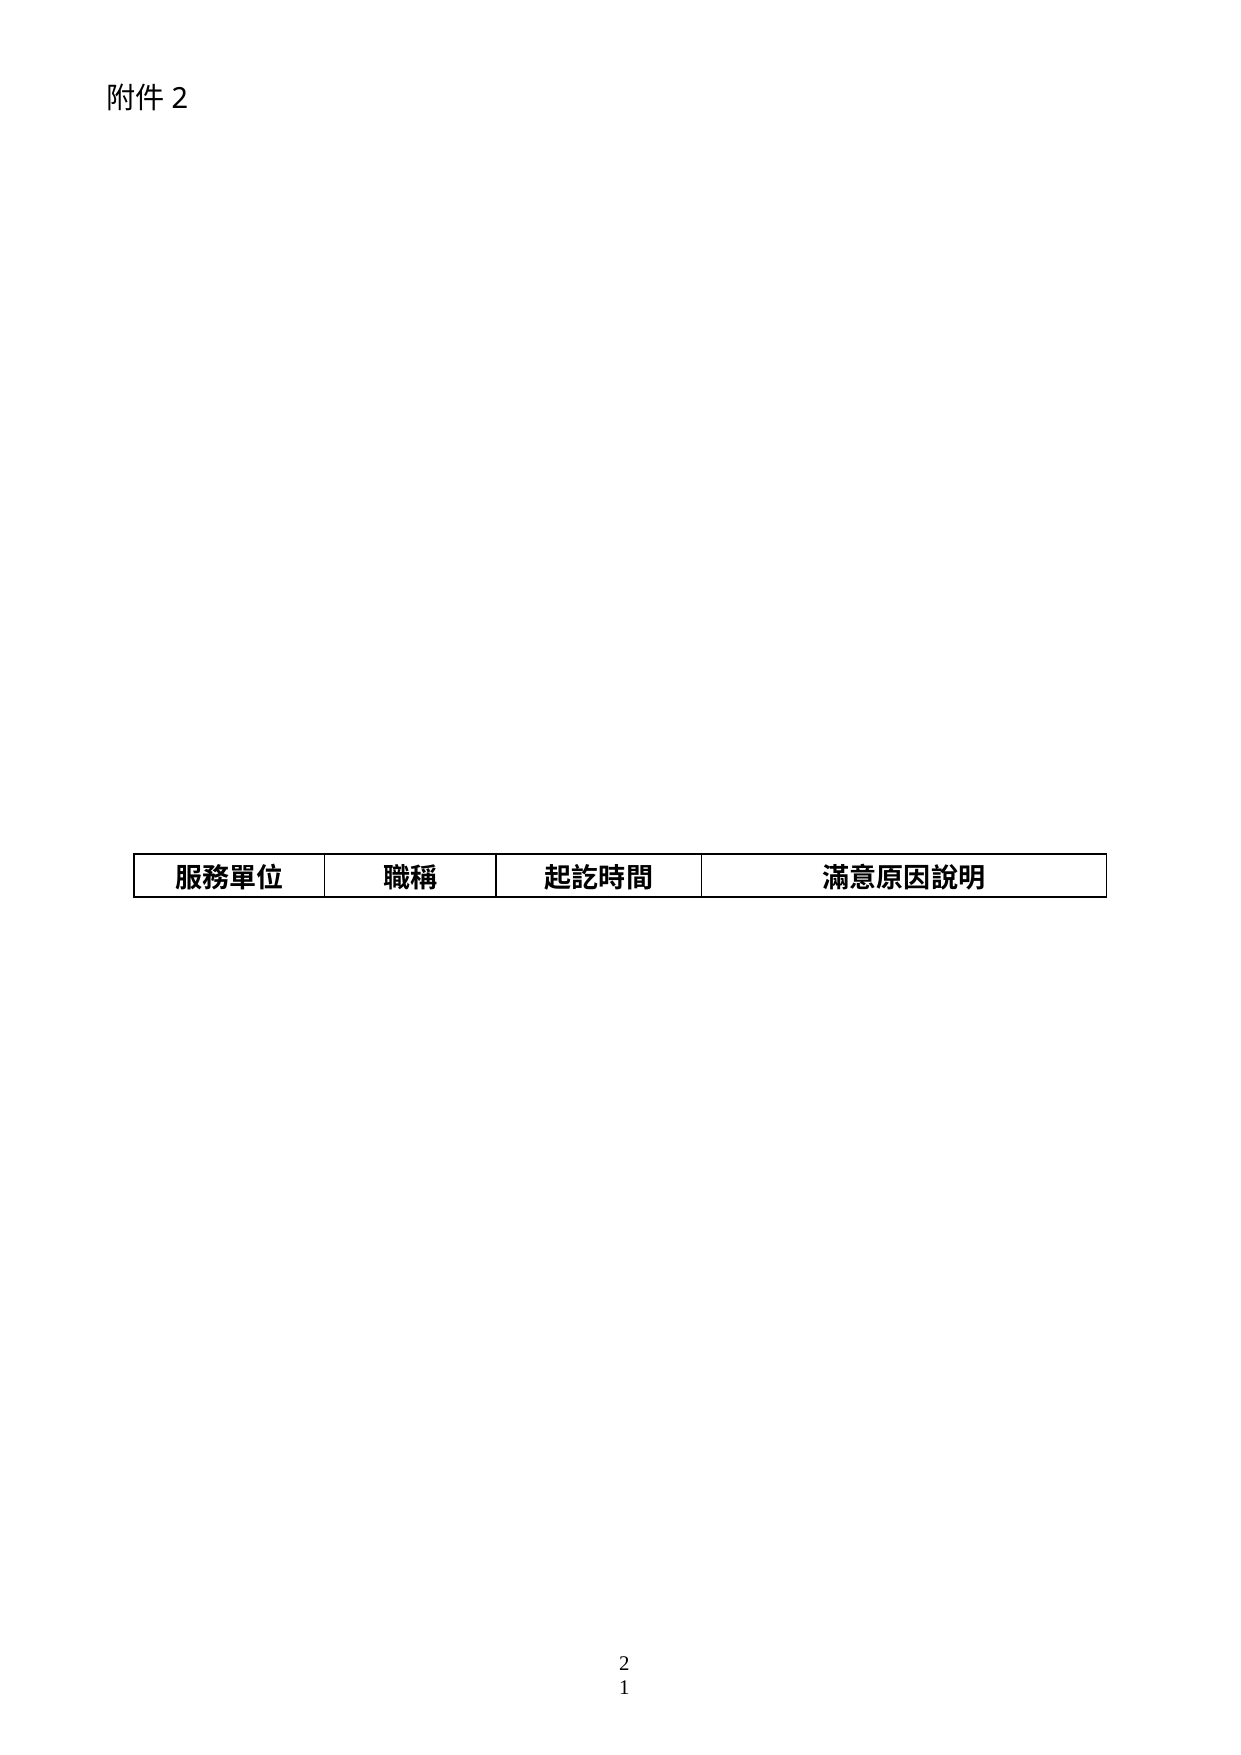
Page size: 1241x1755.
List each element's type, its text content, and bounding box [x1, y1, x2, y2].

table_header 起訖時間 [497, 855, 701, 896]
table_header 服務單位 [135, 855, 324, 896]
table_header 滿意原因說明 [702, 855, 1106, 896]
table_header 職稱 [325, 855, 495, 896]
